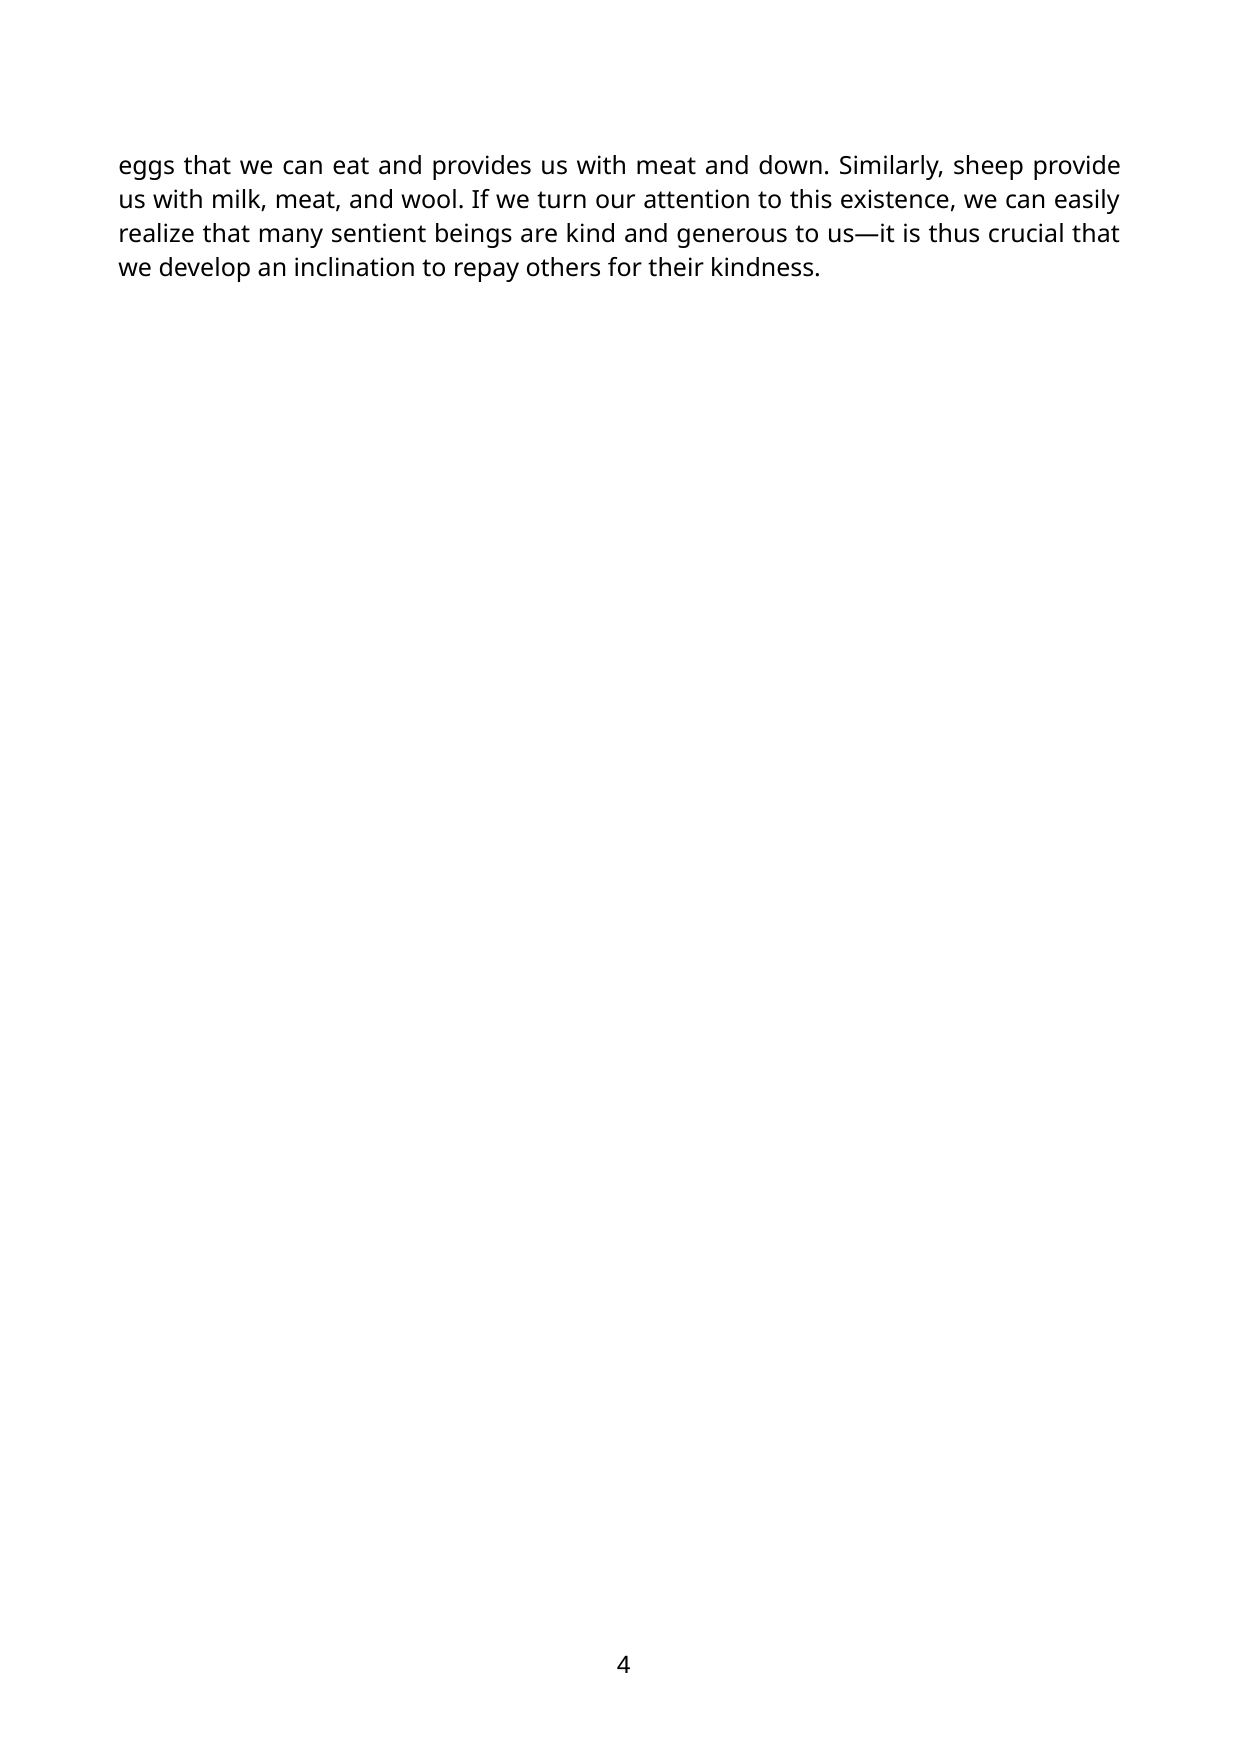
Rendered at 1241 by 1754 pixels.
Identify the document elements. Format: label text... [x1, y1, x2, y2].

text eggs that we can eat and provides us with meat and down. Similarly, sheep provide us with milk, meat, and wool. If we turn our attention to this existence, we can easily realize that many sentient beings are kind and generous to us—it is thus crucial that we develop an inclination to repay others for their kindness. [118, 148, 1122, 284]
